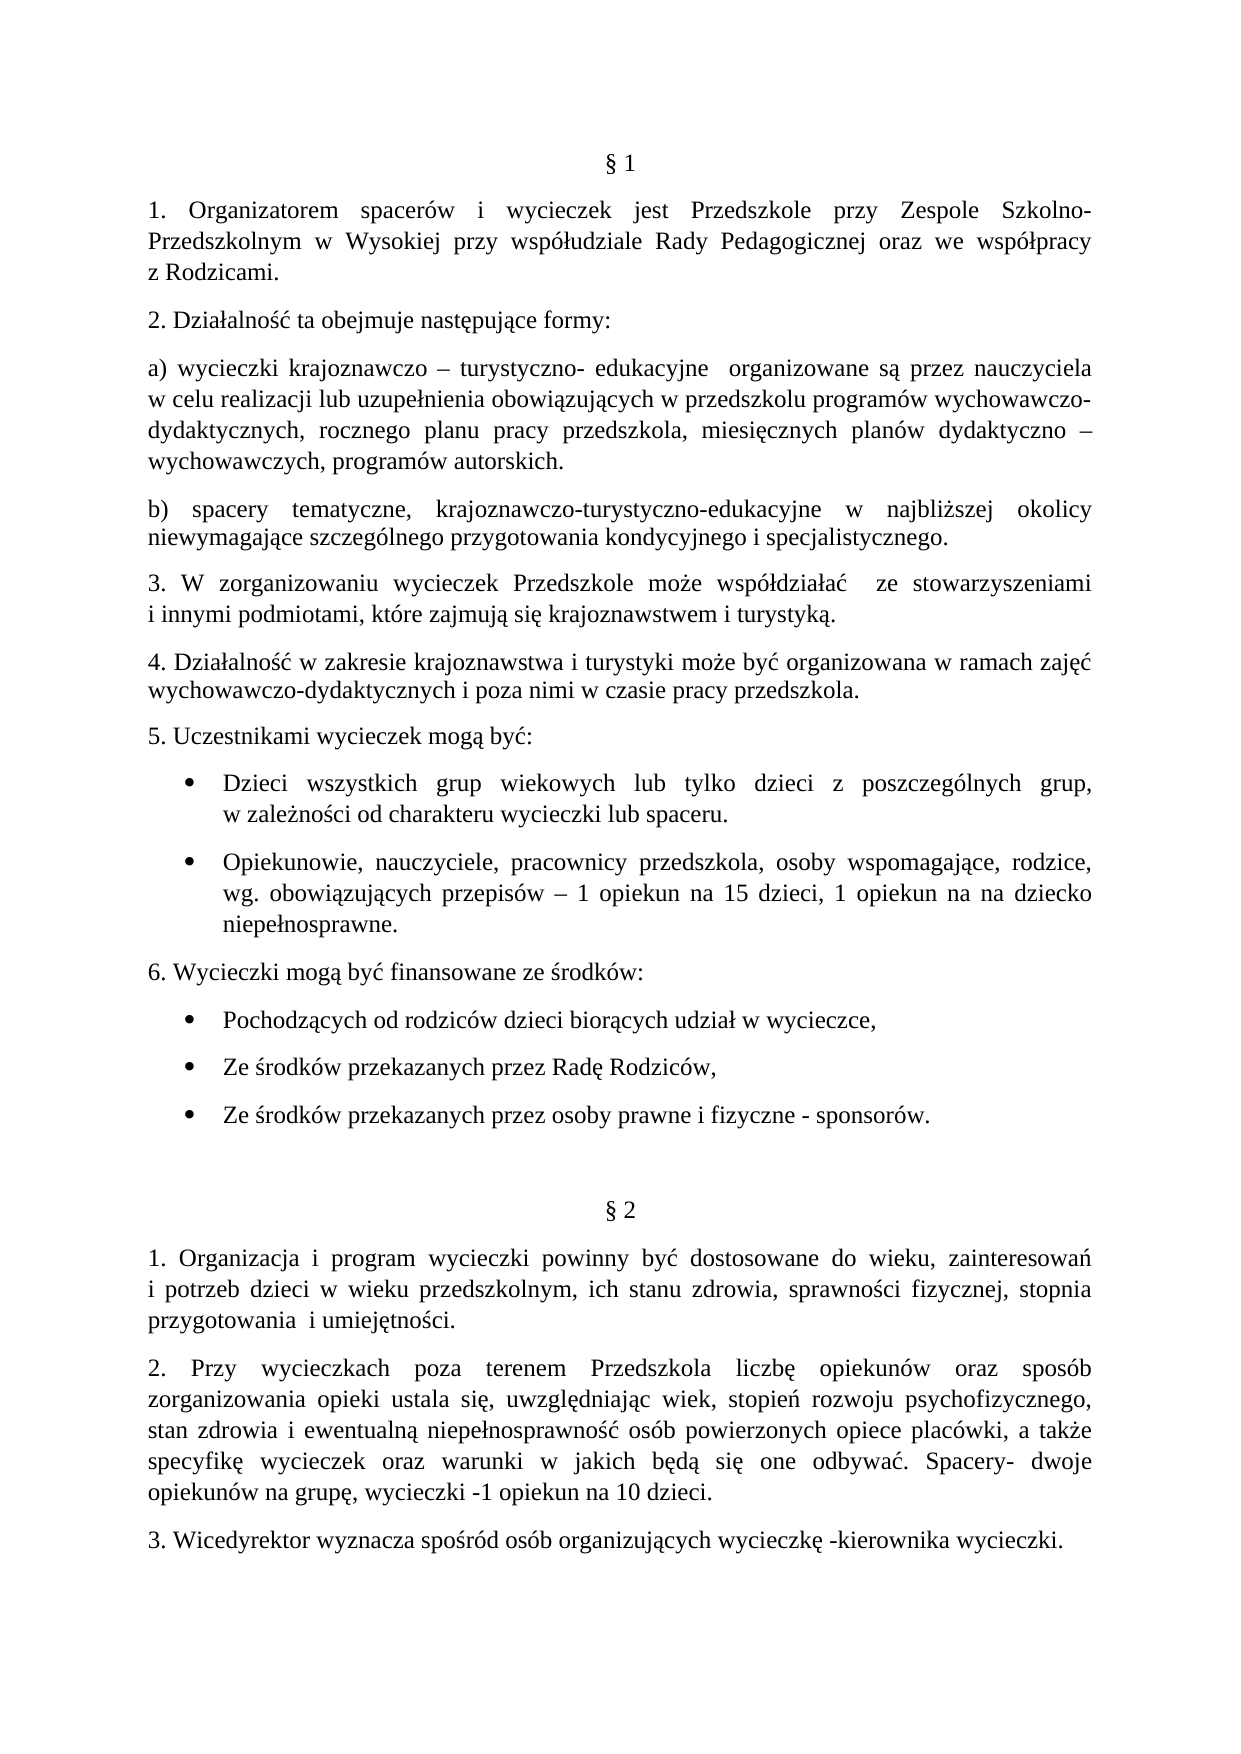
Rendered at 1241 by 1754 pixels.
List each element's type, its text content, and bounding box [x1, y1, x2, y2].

text 4. Działalność w zakresie krajoznawstwa i turystyki może być organizowana w ramach zajęć wychowawczo-dydaktycznych i poza nimi w czasie pracy przedszkola. [148, 647, 1093, 704]
list Ze środków przekazanych przez osoby prawne i fizyczne - sponsorów. [185, 1100, 1093, 1129]
text 1. Organizacja i program wycieczki powinny być dostosowane do wieku, zainteresowań i potrzeb dzieci w wieku przedszkolnym, ich stanu zdrowia, sprawności fizycznej, stopnia przygotowania i umiejętności. [148, 1243, 1093, 1334]
text 1. Organizatorem spacerów i wycieczek jest Przedszkole przy Zespole Szkolno- Przedszkolnym w Wysokiej przy współudziale Rady Pedagogicznej oraz we współpracy z Rodzicami. [148, 195, 1093, 286]
text 2. Przy wycieczkach poza terenem Przedszkola liczbę opiekunów oraz sposób zorganizowania opieki ustala się, uwzględniając wiek, stopień rozwoju psychofizycznego, stan zdrowia i ewentualną niepełnosprawność osób powierzonych opiece placówki, a także specyfikę wycieczek oraz warunki w jakich będą się one odbywać. Spacery- dwoje opiekunów na grupę, wycieczki -1 opiekun na 10 dzieci. [148, 1353, 1093, 1506]
text 3. Wicedyrektor wyznacza spośród osób organizujących wycieczkę -kierownika wycieczki. [148, 1525, 1093, 1554]
list Dzieci wszystkich grup wiekowych lub tylko dzieci z poszczególnych grup, w zależności od charakteru wycieczki lub spaceru. [185, 768, 1093, 828]
text § 2 [148, 1196, 1093, 1224]
list Opiekunowie, nauczyciele, pracownicy przedszkola, osoby wspomagające, rodzice, wg. obowiązujących przepisów – 1 opiekun na 15 dzieci, 1 opiekun na na dziecko niepełnosprawne. [185, 847, 1093, 938]
text b) spacery tematyczne, krajoznawczo-turystyczno-edukacyjne w najbliższej okolicy niewymagające szczególnego przygotowania kondycyjnego i specjalistycznego. [148, 494, 1093, 551]
text a) wycieczki krajoznawczo – turystyczno- edukacyjne organizowane są przez nauczyciela w celu realizacji lub uzupełnienia obowiązujących w przedszkolu programów wychowawczo-dydaktycznych, rocznego planu pracy przedszkola, miesięcznych planów dydaktyczno – wychowawczych, programów autorskich. [148, 353, 1093, 475]
text 3. W zorganizowaniu wycieczek Przedszkole może współdziałać ze stowarzyszeniami i innymi podmiotami, które zajmują się krajoznawstwem i turystyką. [148, 568, 1093, 628]
text § 1 [148, 148, 1093, 176]
text 2. Działalność ta obejmuje następujące formy: [148, 305, 1093, 334]
text 6. Wycieczki mogą być finansowane ze środków: [148, 957, 1093, 986]
list Pochodzących od rodziców dzieci biorących udział w wycieczce, [185, 1005, 1093, 1033]
list Ze środków przekazanych przez Radę Rodziców, [185, 1052, 1093, 1081]
text 5. Uczestnikami wycieczek mogą być: [148, 721, 1093, 749]
